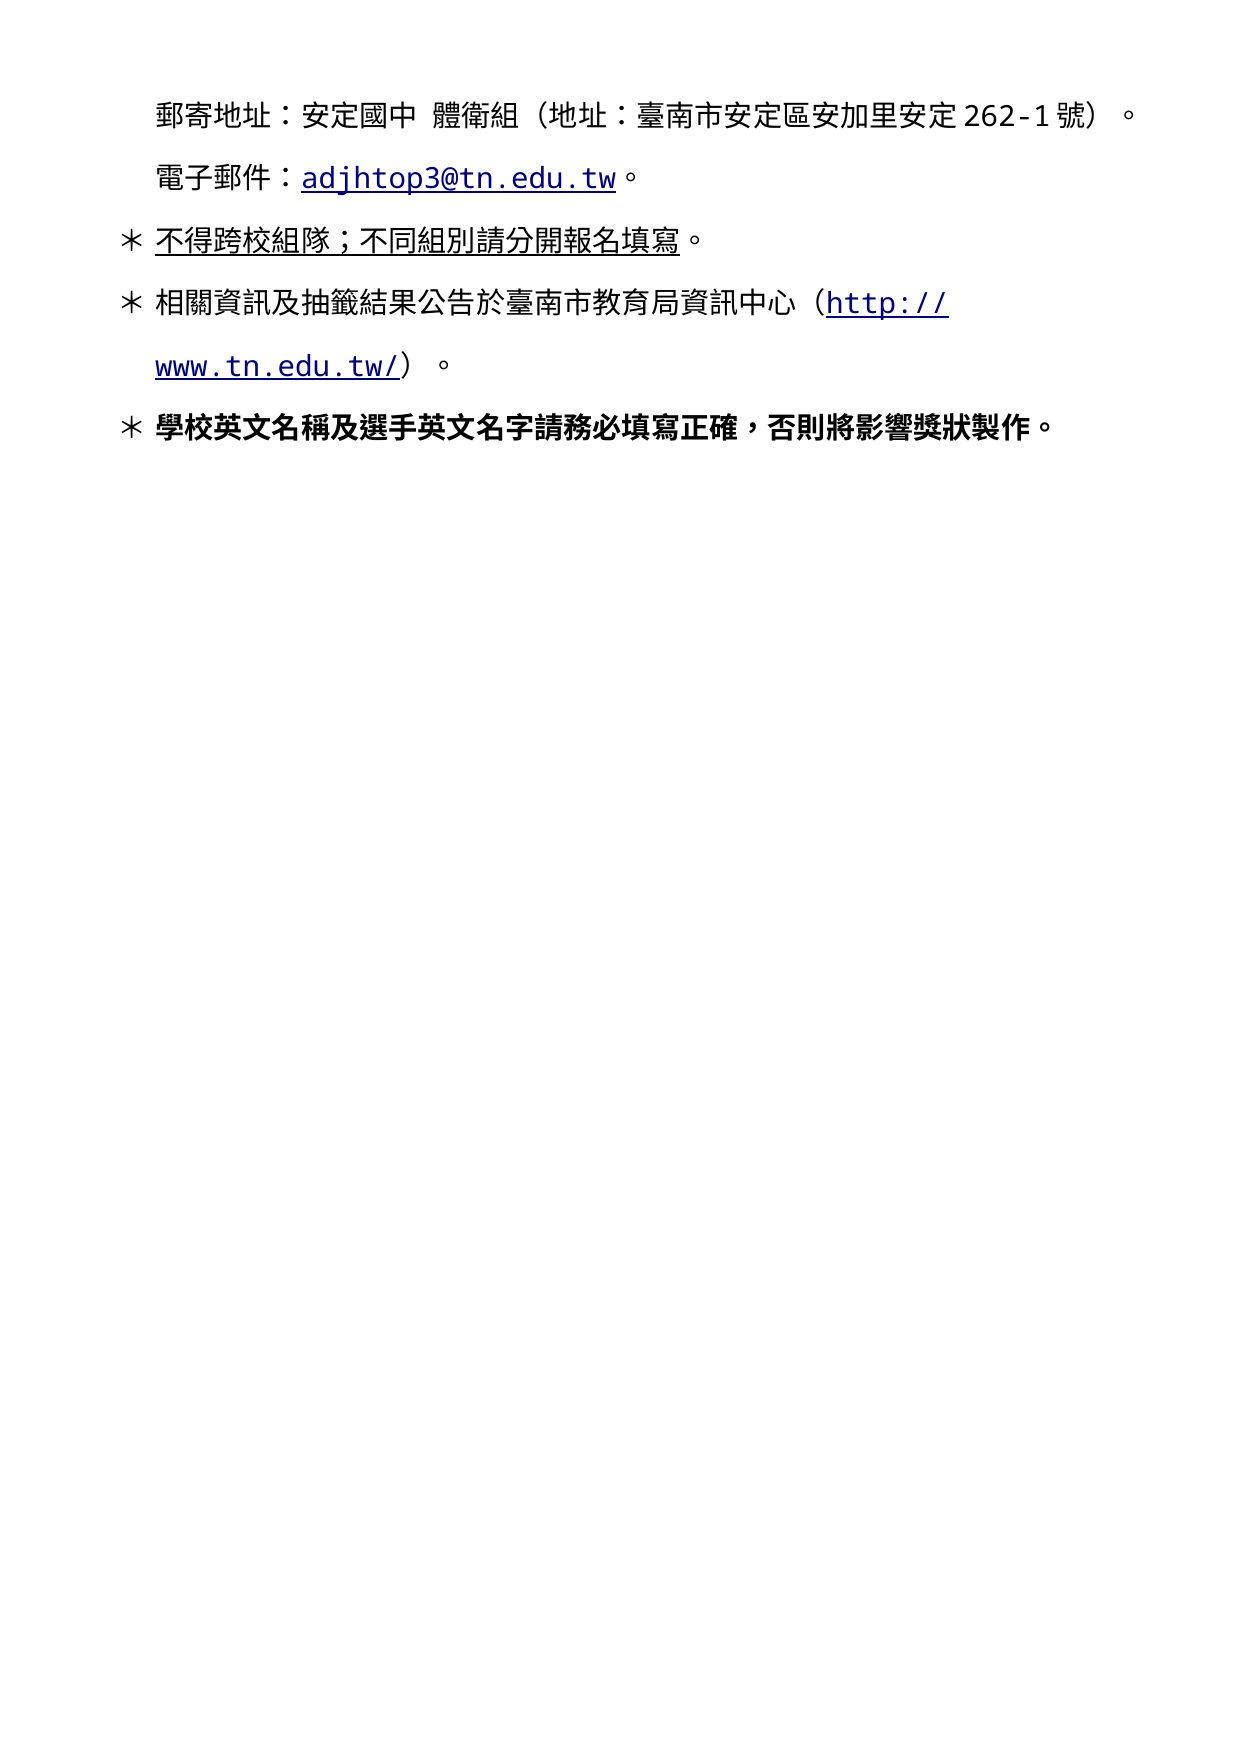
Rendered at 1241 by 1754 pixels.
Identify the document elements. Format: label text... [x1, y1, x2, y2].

list 學校英文名稱及選手英文名字請務必填寫正確，否則將影響獎狀製作。 [117, 384, 1181, 447]
list 相關資訊及抽籤結果公告於臺南市教育局資訊中心（http://www.tn.edu.tw/）。 [117, 259, 1181, 384]
text 電子郵件：adjhtop3@tn.edu.tw。 [155, 134, 1181, 197]
text 郵寄地址：安定國中 體衛組（地址：臺南市安定區安加里安定262-1號）。 [155, 72, 1181, 134]
list 不得跨校組隊；不同組別請分開報名填寫。 [117, 197, 1181, 259]
